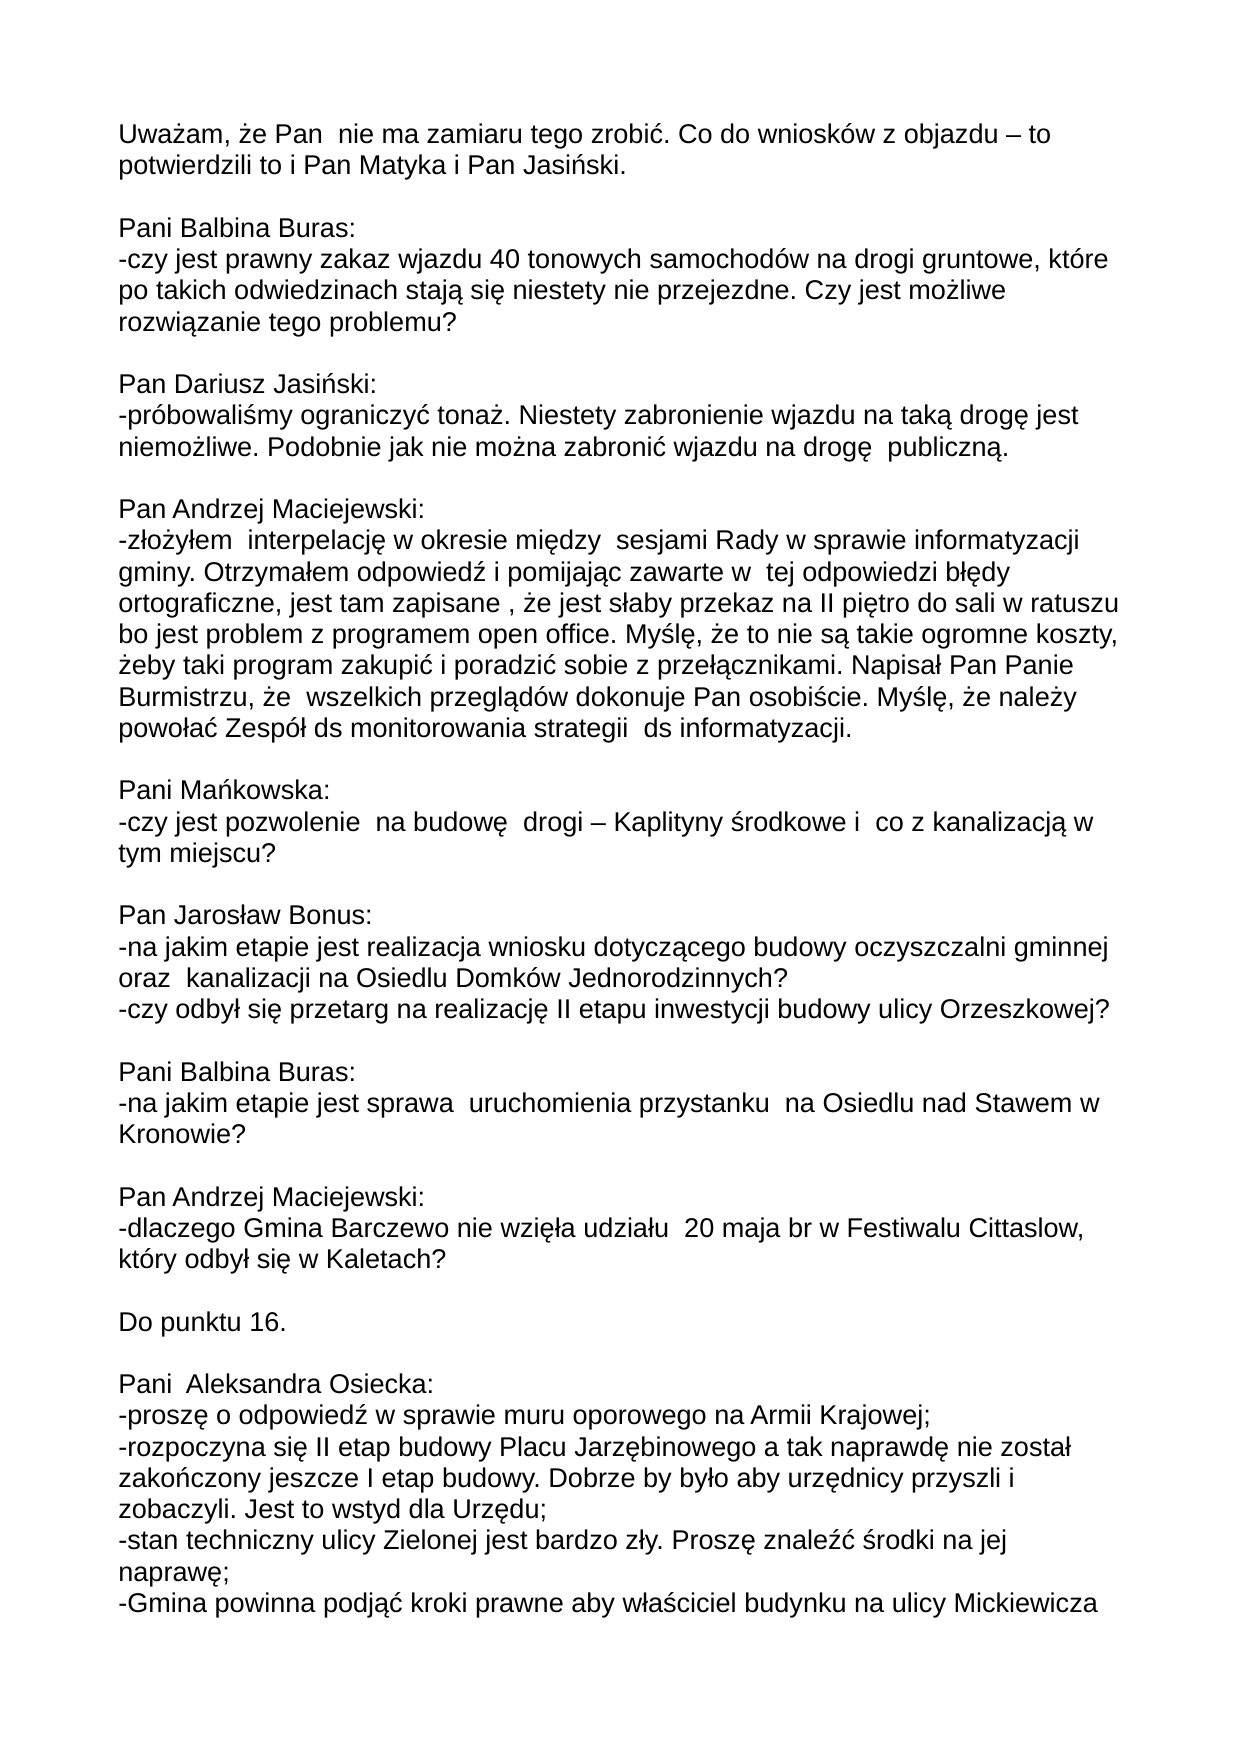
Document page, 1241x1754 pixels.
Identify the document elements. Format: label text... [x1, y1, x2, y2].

text -próbowaliśmy ograniczyć tonaż. Niestety zabronienie wjazdu na taką drogę jest niemożliwe. Podobnie jak nie można zabronić wjazdu na drogę publiczną. [118, 399, 1122, 462]
text Pan Andrzej Maciejewski: [118, 1181, 1122, 1212]
text Pani Balbina Buras: [118, 1056, 1122, 1087]
text Uważam, że Pan nie ma zamiaru tego zrobić. Co do wniosków z objazdu – to potwierdzili to i Pan Matyka i Pan Jasiński. [118, 118, 1122, 181]
text -na jakim etapie jest sprawa uruchomienia przystanku na Osiedlu nad Stawem w Kronowie? [118, 1087, 1122, 1149]
text Pani Balbina Buras: [118, 212, 1122, 243]
text -złożyłem interpelację w okresie między sesjami Rady w sprawie informatyzacji gminy. Otrzymałem odpowiedź i pomijając zawarte w tej odpowiedzi błędy ortograficzne, jest tam zapisane , że jest słaby przekaz na II piętro do sali w ratuszu [118, 524, 1122, 618]
text Pani Mańkowska: [118, 774, 1122, 806]
text -proszę o odpowiedź w sprawie muru oporowego na Armii Krajowej; [118, 1399, 1122, 1431]
text -rozpoczyna się II etap budowy Placu Jarzębinowego a tak naprawdę nie został zakończony jeszcze I etap budowy. Dobrze by było aby urzędnicy przyszli i zobaczyli. Jest to wstyd dla Urzędu; [118, 1431, 1122, 1524]
text bo jest problem z programem open office. Myślę, że to nie są takie ogromne koszty, żeby taki program zakupić i poradzić sobie z przełącznikami. Napisał Pan Panie Burmistrzu, że wszelkich przeglądów dokonuje Pan osobiście. Myślę, że należy powołać Zespół ds monitorowania strategii ds informatyzacji. [118, 618, 1122, 743]
text -dlaczego Gmina Barczewo nie wzięła udziału 20 maja br w Festiwalu Cittaslow, który odbył się w Kaletach? [118, 1212, 1122, 1274]
text -czy jest prawny zakaz wjazdu 40 tonowych samochodów na drogi gruntowe, które po takich odwiedzinach stają się niestety nie przejezdne. Czy jest możliwe rozwiązanie tego problemu? [118, 243, 1122, 337]
text -czy odbył się przetarg na realizację II etapu inwestycji budowy ulicy Orzeszkowej? [118, 993, 1122, 1024]
text -Gmina powinna podjąć kroki prawne aby właściciel budynku na ulicy Mickiewicza [118, 1587, 1122, 1618]
text Pan Andrzej Maciejewski: [118, 493, 1122, 524]
text -czy jest pozwolenie na budowę drogi – Kaplityny środkowe i co z kanalizacją w tym miejscu? [118, 806, 1122, 868]
text Pan Dariusz Jasiński: [118, 368, 1122, 399]
text Do punktu 16. [118, 1306, 1122, 1337]
text Pani Aleksandra Osiecka: [118, 1368, 1122, 1399]
text -na jakim etapie jest realizacja wniosku dotyczącego budowy oczyszczalni gminnej oraz kanalizacji na Osiedlu Domków Jednorodzinnych? [118, 931, 1122, 993]
text Pan Jarosław Bonus: [118, 899, 1122, 931]
text -stan techniczny ulicy Zielonej jest bardzo zły. Proszę znaleźć środki na jej naprawę; [118, 1524, 1122, 1587]
